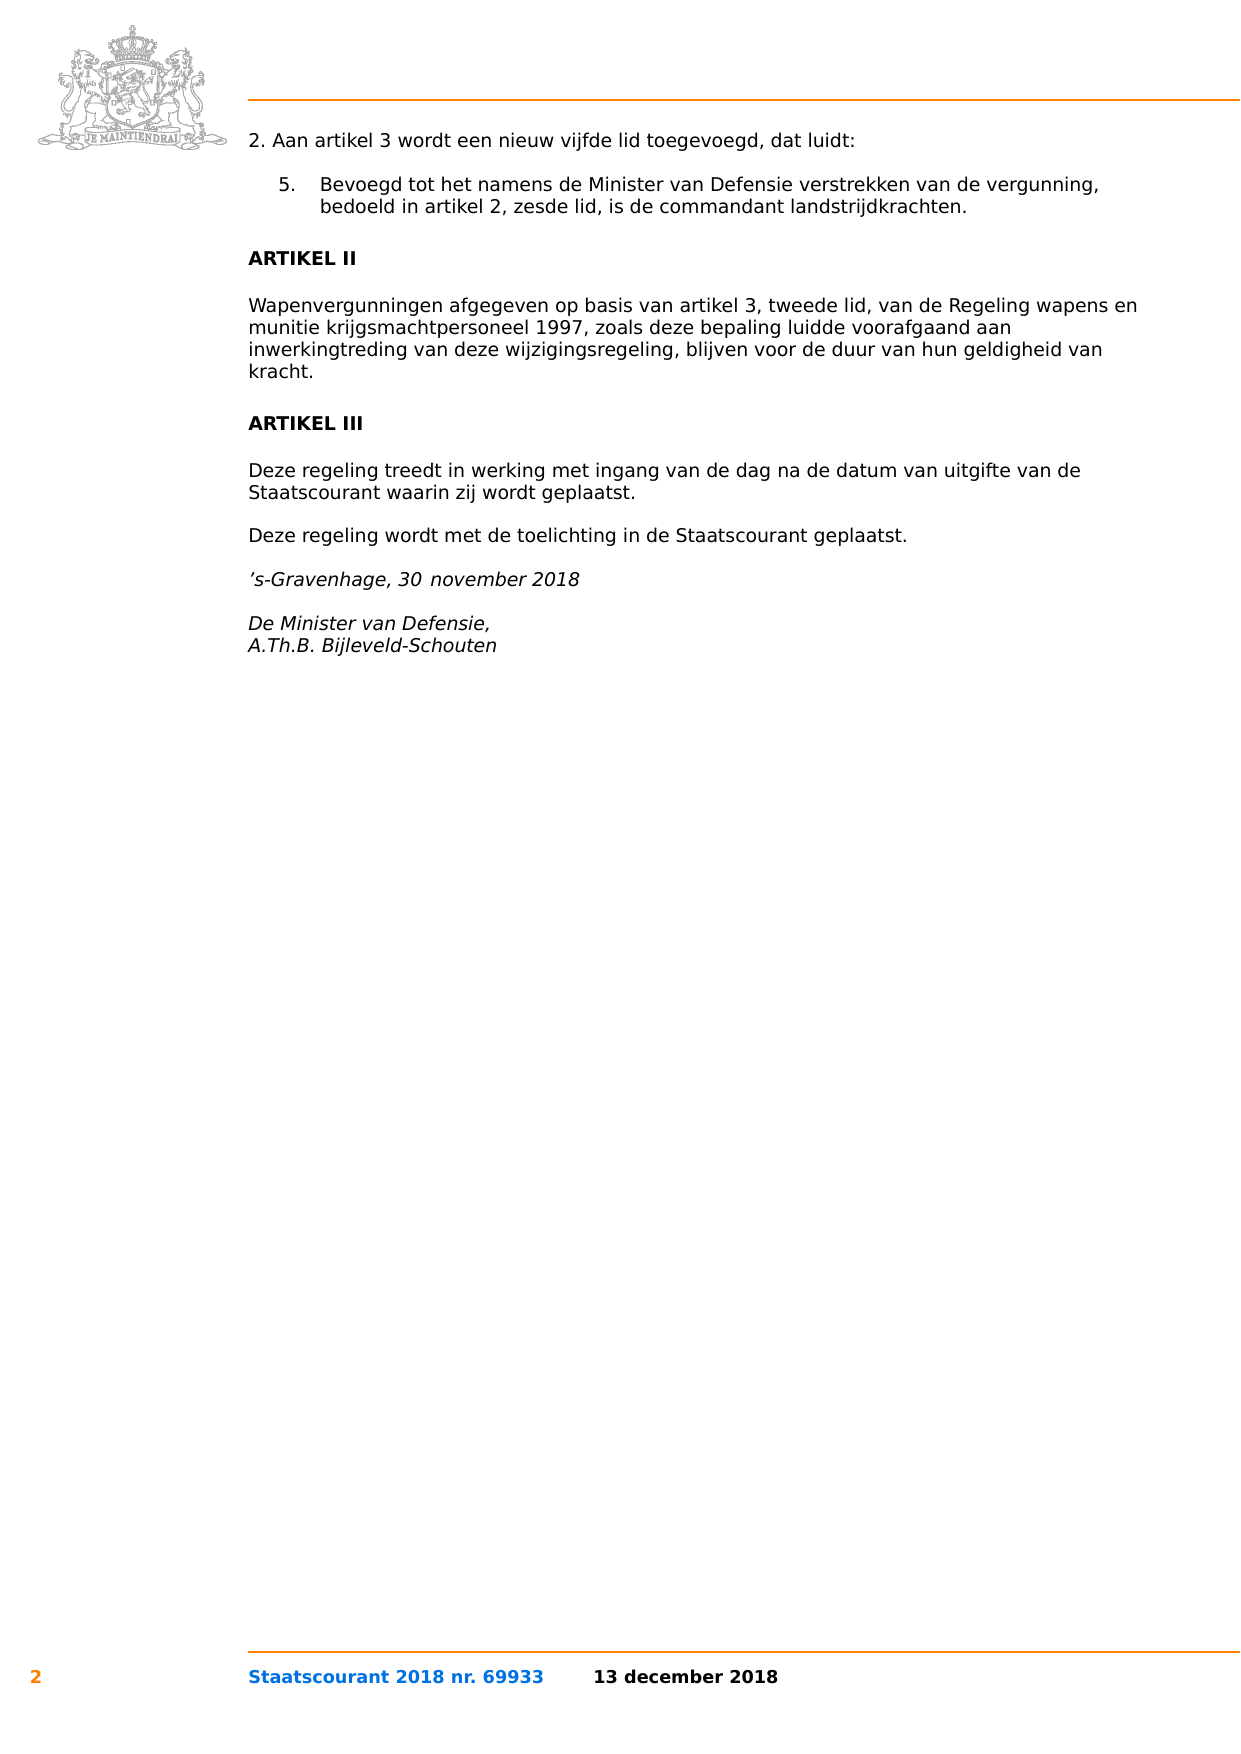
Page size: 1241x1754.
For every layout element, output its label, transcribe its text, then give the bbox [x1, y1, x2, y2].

text Deze regeling treedt in werking met ingang van de dag na de datum van uitgifte van de Staatscourant waarin zij wordt geplaatst. [248, 459, 1163, 503]
subtitle ARTIKEL II [248, 248, 1163, 270]
text Wapenvergunningen afgegeven op basis van artikel 3, tweede lid, van de Regeling wapens en munitie krijgsmachtpersoneel 1997, zoals deze bepaling luidde voorafgaand aan inwerkingtreding van deze wijzigingsregeling, blijven voor de duur van hun geldigheid van kracht. [248, 295, 1163, 383]
text Deze regeling wordt met de toelichting in de Staatscourant geplaatst. [248, 525, 1163, 547]
subtitle ARTIKEL III [248, 413, 1163, 434]
text ’s-Gravenhage, 30 november 2018 [248, 569, 1163, 591]
text De Minister van Defensie, A.Th.B. Bijleveld-Schouten [248, 613, 1163, 657]
text 5. Bevoegd tot het namens de Minister van Defensie verstrekken van de vergunning, bedoeld in artikel 2, zesde lid, is de commandant landstrijdkrachten. [278, 174, 1163, 218]
text 2. Aan artikel 3 wordt een nieuw vijfde lid toegevoegd, dat luidt: [248, 130, 1163, 152]
picture [38, 25, 227, 150]
